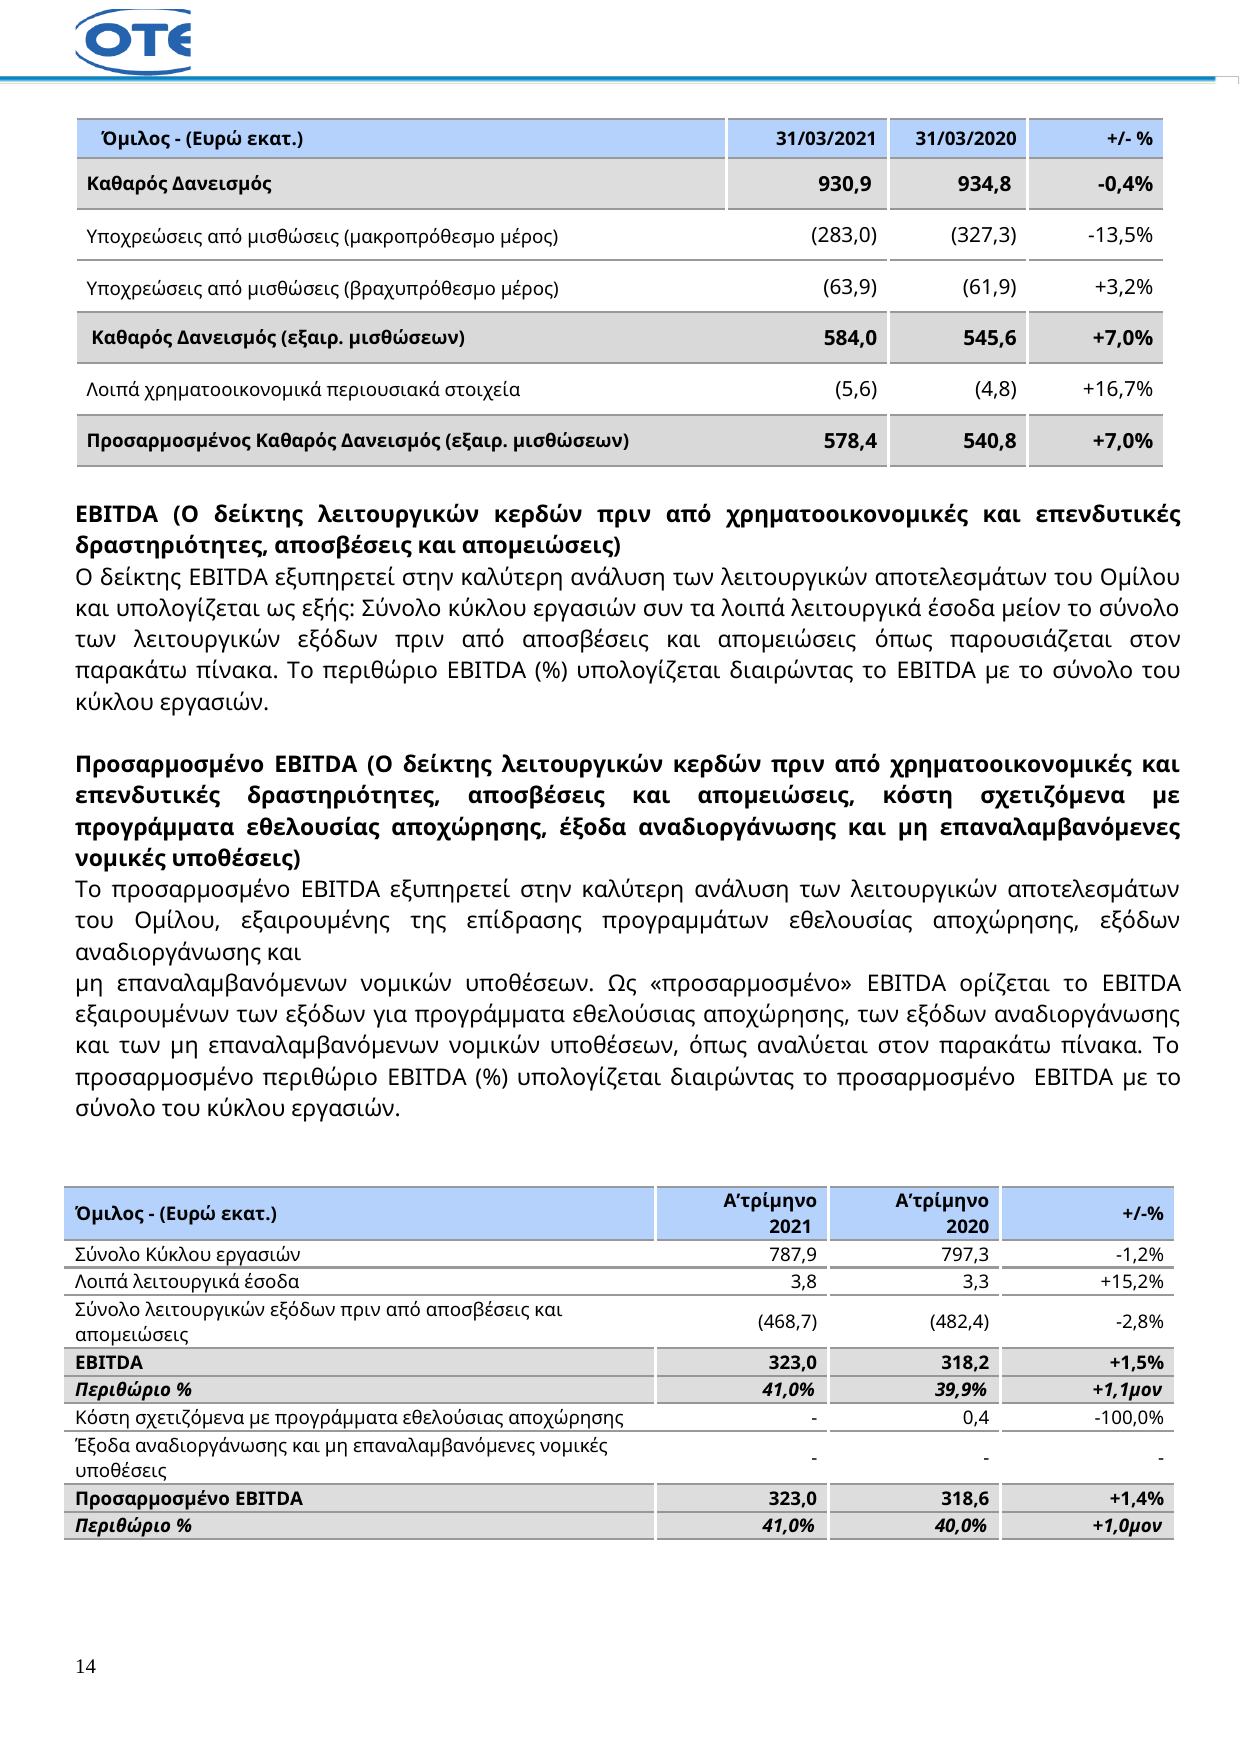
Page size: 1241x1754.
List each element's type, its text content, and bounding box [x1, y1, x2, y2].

table_header 31/03/2021 [728, 120, 887, 157]
table_cell +7,0% [1029, 313, 1163, 362]
table_cell 41,0% [657, 1377, 827, 1402]
table_cell Έξοδα αναδιοργάνωσης και μη επαναλαμβανόμενες νομικές υποθέσεις [64, 1432, 656, 1483]
text Προσαρμοσμένο EBITDA (Ο δείκτης λειτουργικών κερδών πριν από χρηματοοικονομικές και επενδυτικές δραστηριότητες, αποσβέσεις και απομειώσεις, κόστη σχετιζόμενα με προγράμματα εθελουσίας αποχώρησης, έξοδα αναδιοργάνωσης και μη επαναλαμβανόμενες νομικές υποθέσεις) [75, 748, 1181, 873]
table_cell Καθαρός Δανεισμός [77, 159, 725, 208]
text Ο δείκτης EBITDA εξυπηρετεί στην καλύτερη ανάλυση των λειτουργικών αποτελεσμάτων του Ομίλου και υπολογίζεται ως εξής: Σύνολο κύκλου εργασιών συν τα λοιπά λειτουργικά έσοδα μείον το σύνολο των λειτουργικών εξόδων πριν από αποσβέσεις και απομειώσεις όπως παρουσιάζεται στον παρακάτω πίνακα. Το περιθώριο EBITDA (%) υπολογίζεται διαιρώντας το EBITDA με το σύνολο του κύκλου εργασιών. [75, 561, 1181, 717]
table_cell 930,9 [728, 159, 887, 208]
table_cell Περιθώριο % [64, 1377, 654, 1402]
table_cell (5,6) [726, 364, 887, 413]
table_cell - [656, 1404, 827, 1430]
table_cell +7,0% [1029, 416, 1163, 465]
table_cell Προσαρμοσμένος Καθαρός Δανεισμός (εξαιρ. μισθώσεων) [77, 416, 726, 465]
table_cell 578,4 [726, 416, 887, 465]
table_cell (4,8) [890, 364, 1026, 413]
table_cell +1,0μον [1002, 1513, 1174, 1538]
table_cell +1,5% [1002, 1349, 1174, 1375]
table_cell -1,2% [1002, 1241, 1174, 1266]
picture [75, 9, 130, 68]
table_cell (63,9) [726, 261, 887, 311]
table_cell (482,4) [830, 1296, 999, 1347]
table_header Α’τρίμηνο 2021 [657, 1188, 827, 1239]
table_cell 323,0 [657, 1485, 827, 1511]
table_header Όμιλος - (Ευρώ εκατ.) [77, 120, 725, 157]
table_cell - [1002, 1432, 1174, 1483]
table_cell +3,2% [1029, 261, 1163, 311]
table_cell Υποχρεώσεις από μισθώσεις (βραχυπρόθεσμο μέρος) [77, 261, 726, 311]
table_cell Καθαρός Δανεισμός (εξαιρ. μισθώσεων) [77, 313, 726, 362]
table_cell 797,3 [830, 1241, 999, 1266]
table_cell Κόστη σχετιζόμενα με προγράμματα εθελούσιας αποχώρησης [64, 1404, 656, 1430]
text μη επαναλαμβανόμενων νομικών υποθέσεων. Ως «προσαρμοσμένο» EBITDA ορίζεται το EBITDA εξαιρουμένων των εξόδων για προγράμματα εθελούσιας αποχώρησης, των εξόδων αναδιοργάνωσης και των μη επαναλαμβανόμενων νομικών υποθέσεων, όπως αναλύεται στον παρακάτω πίνακα. Το προσαρμοσμένο περιθώριο EBITDA (%) υπολογίζεται διαιρώντας το προσαρμοσμένο EBITDA με το σύνολο του κύκλου εργασιών. [75, 967, 1181, 1123]
table_cell - [656, 1432, 827, 1483]
table_cell (468,7) [656, 1296, 827, 1347]
table_cell Σύνολο λειτουργικών εξόδων πριν από αποσβέσεις και απομειώσεις [64, 1296, 656, 1347]
table_cell Λοιπά λειτουργικά έσοδα [64, 1269, 656, 1294]
table_cell 540,8 [890, 416, 1026, 465]
table_cell Λοιπά χρηματοοικονομικά περιουσιακά στοιχεία [77, 364, 726, 413]
table_header Όμιλος - (Ευρώ εκατ.) [64, 1188, 654, 1239]
table_cell Προσαρμοσμένο EBITDA [64, 1485, 654, 1511]
table_cell +15,2% [1002, 1269, 1174, 1294]
table_cell - [830, 1432, 999, 1483]
table_cell 787,9 [656, 1241, 827, 1266]
table_cell 545,6 [890, 313, 1026, 362]
table_cell Σύνολο Κύκλου εργασιών [64, 1241, 656, 1266]
table_cell (61,9) [890, 261, 1026, 311]
table_cell (327,3) [890, 210, 1026, 259]
table_cell 39,9% [830, 1377, 999, 1402]
table_cell 584,0 [726, 313, 887, 362]
text Το προσαρμοσμένο EBITDA εξυπηρετεί στην καλύτερη ανάλυση των λειτουργικών αποτελεσμάτων του Ομίλου, εξαιρουμένης της επίδρασης προγραμμάτων εθελουσίας αποχώρησης, εξόδων αναδιοργάνωσης και [75, 873, 1181, 967]
table_cell EBITDA [64, 1349, 654, 1375]
table_cell 934,8 [890, 159, 1026, 208]
table_cell 3,3 [830, 1269, 999, 1294]
table_header Α’τρίμηνο 2020 [830, 1188, 999, 1239]
text EBITDA (Ο δείκτης λειτουργικών κερδών πριν από χρηματοοικονομικές και επενδυτικές δραστηριότητες, αποσβέσεις και απομειώσεις) [75, 498, 1181, 561]
table_cell 318,6 [830, 1485, 999, 1511]
table_header +/- % [1029, 120, 1163, 157]
table_cell (283,0) [726, 210, 887, 259]
table_cell -2,8% [1002, 1296, 1174, 1347]
table_header +/-% [1002, 1188, 1174, 1239]
table_cell -100,0% [1002, 1404, 1174, 1430]
table_cell 0,4 [830, 1404, 999, 1430]
table_cell Υποχρεώσεις από μισθώσεις (μακροπρόθεσμο μέρος) [77, 210, 726, 259]
table_cell -13,5% [1029, 210, 1163, 259]
table_cell +1,4% [1002, 1485, 1174, 1511]
table_cell 323,0 [657, 1349, 827, 1375]
table_cell 318,2 [830, 1349, 999, 1375]
table_header 31/03/2020 [890, 120, 1026, 157]
table_cell +1,1μον [1002, 1377, 1174, 1402]
table_cell 41,0% [657, 1513, 827, 1538]
table_cell +16,7% [1029, 364, 1163, 413]
table_cell Περιθώριο % [64, 1513, 654, 1538]
table_cell -0,4% [1029, 159, 1163, 208]
table_cell 3,8 [656, 1269, 827, 1294]
table_cell 40,0% [830, 1513, 999, 1538]
